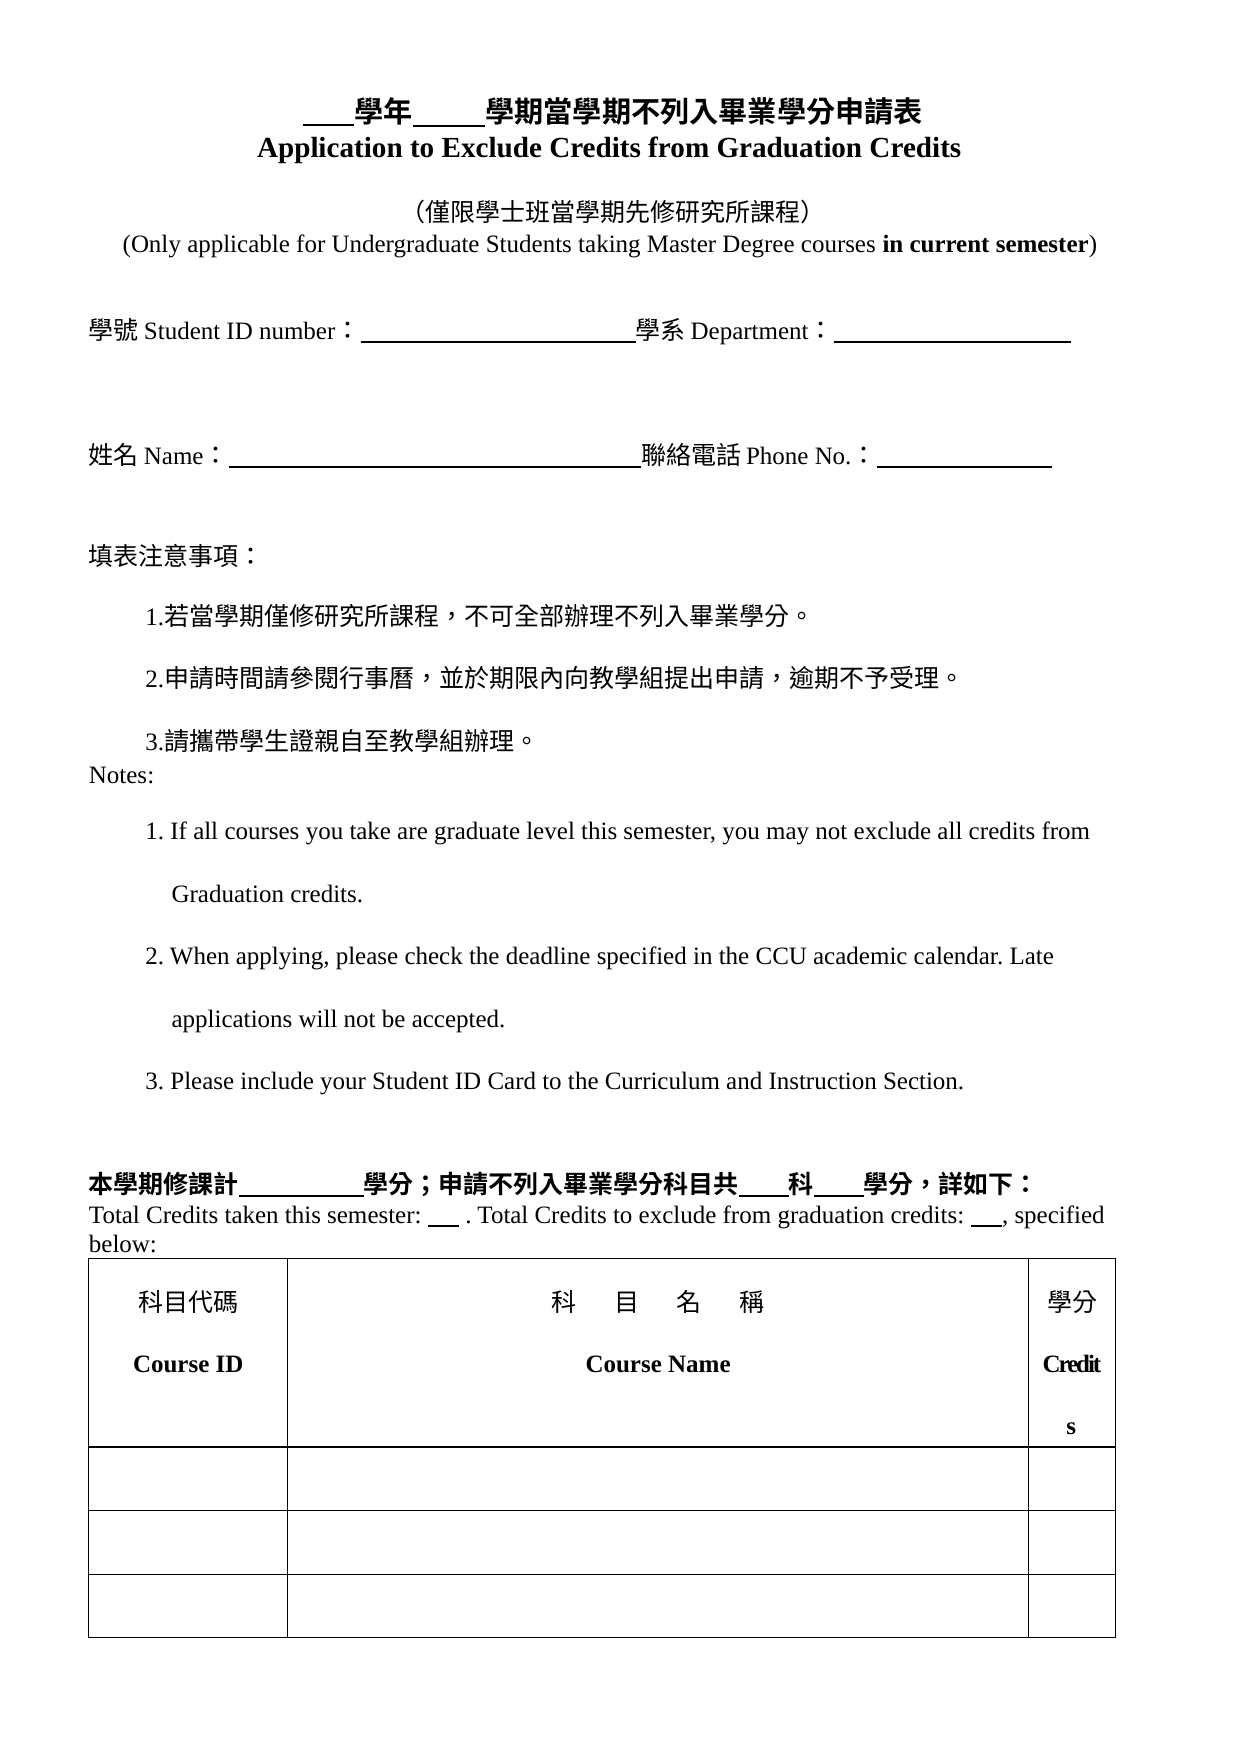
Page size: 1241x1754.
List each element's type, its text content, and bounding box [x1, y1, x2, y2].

table_header 科目代碼Course ID [89, 1259, 287, 1446]
text 本學期修課計 學分；申請不列入畢業學分科目共 科 學分，詳如下： [89, 1164, 1137, 1200]
table_header 科 目 名 稱 Course Name [288, 1259, 1028, 1446]
text Total Credits taken this semester: . Total Credits to exclude from graduation credits: , specified below: [89, 1200, 1137, 1258]
table_cell [288, 1511, 1028, 1573]
table_cell [89, 1511, 287, 1573]
table_cell [1029, 1511, 1115, 1573]
table_header 學分 Credits [1029, 1259, 1115, 1446]
text 1.若當學期僅修研究所課程，不可全部辦理不列入畢業學分。 [145, 573, 1137, 635]
text 3. Please include your Student ID Card to the Curriculum and Instruction Section. [145, 1039, 1137, 1102]
table_cell [288, 1575, 1028, 1637]
text 學號Student ID number： 學系Department： [89, 287, 1137, 349]
text Application to Exclude Credits from Graduation Credits [89, 131, 1137, 164]
text 填表注意事項： [89, 537, 1137, 573]
text (Only applicable for Undergraduate Students taking Master Degree courses in current semester) [89, 229, 1137, 258]
table_cell [1029, 1575, 1115, 1637]
table_cell [1029, 1448, 1115, 1510]
table_cell [288, 1448, 1028, 1510]
table_cell [89, 1448, 287, 1510]
table_cell [89, 1575, 287, 1637]
text Notes: [89, 760, 1137, 789]
text 學年 學期當學期不列入畢業學分申請表 [89, 88, 1137, 131]
text 1. If all courses you take are graduate level this semester, you may not exclude all credits from Graduation credits. [145, 789, 1137, 914]
text 2.申請時間請參閱行事曆，並於期限內向教學組提出申請，逾期不予受理。 [145, 635, 1137, 698]
text （僅限學士班當學期先修研究所課程） [89, 193, 1137, 229]
text 3.請攜帶學生證親自至教學組辦理。 [145, 698, 1137, 760]
text 姓名Name： 聯絡電話Phone No.： [89, 412, 1137, 474]
text 2. When applying, please check the deadline specified in the CCU academic calendar. Late applications will not be accepted. [145, 914, 1137, 1039]
